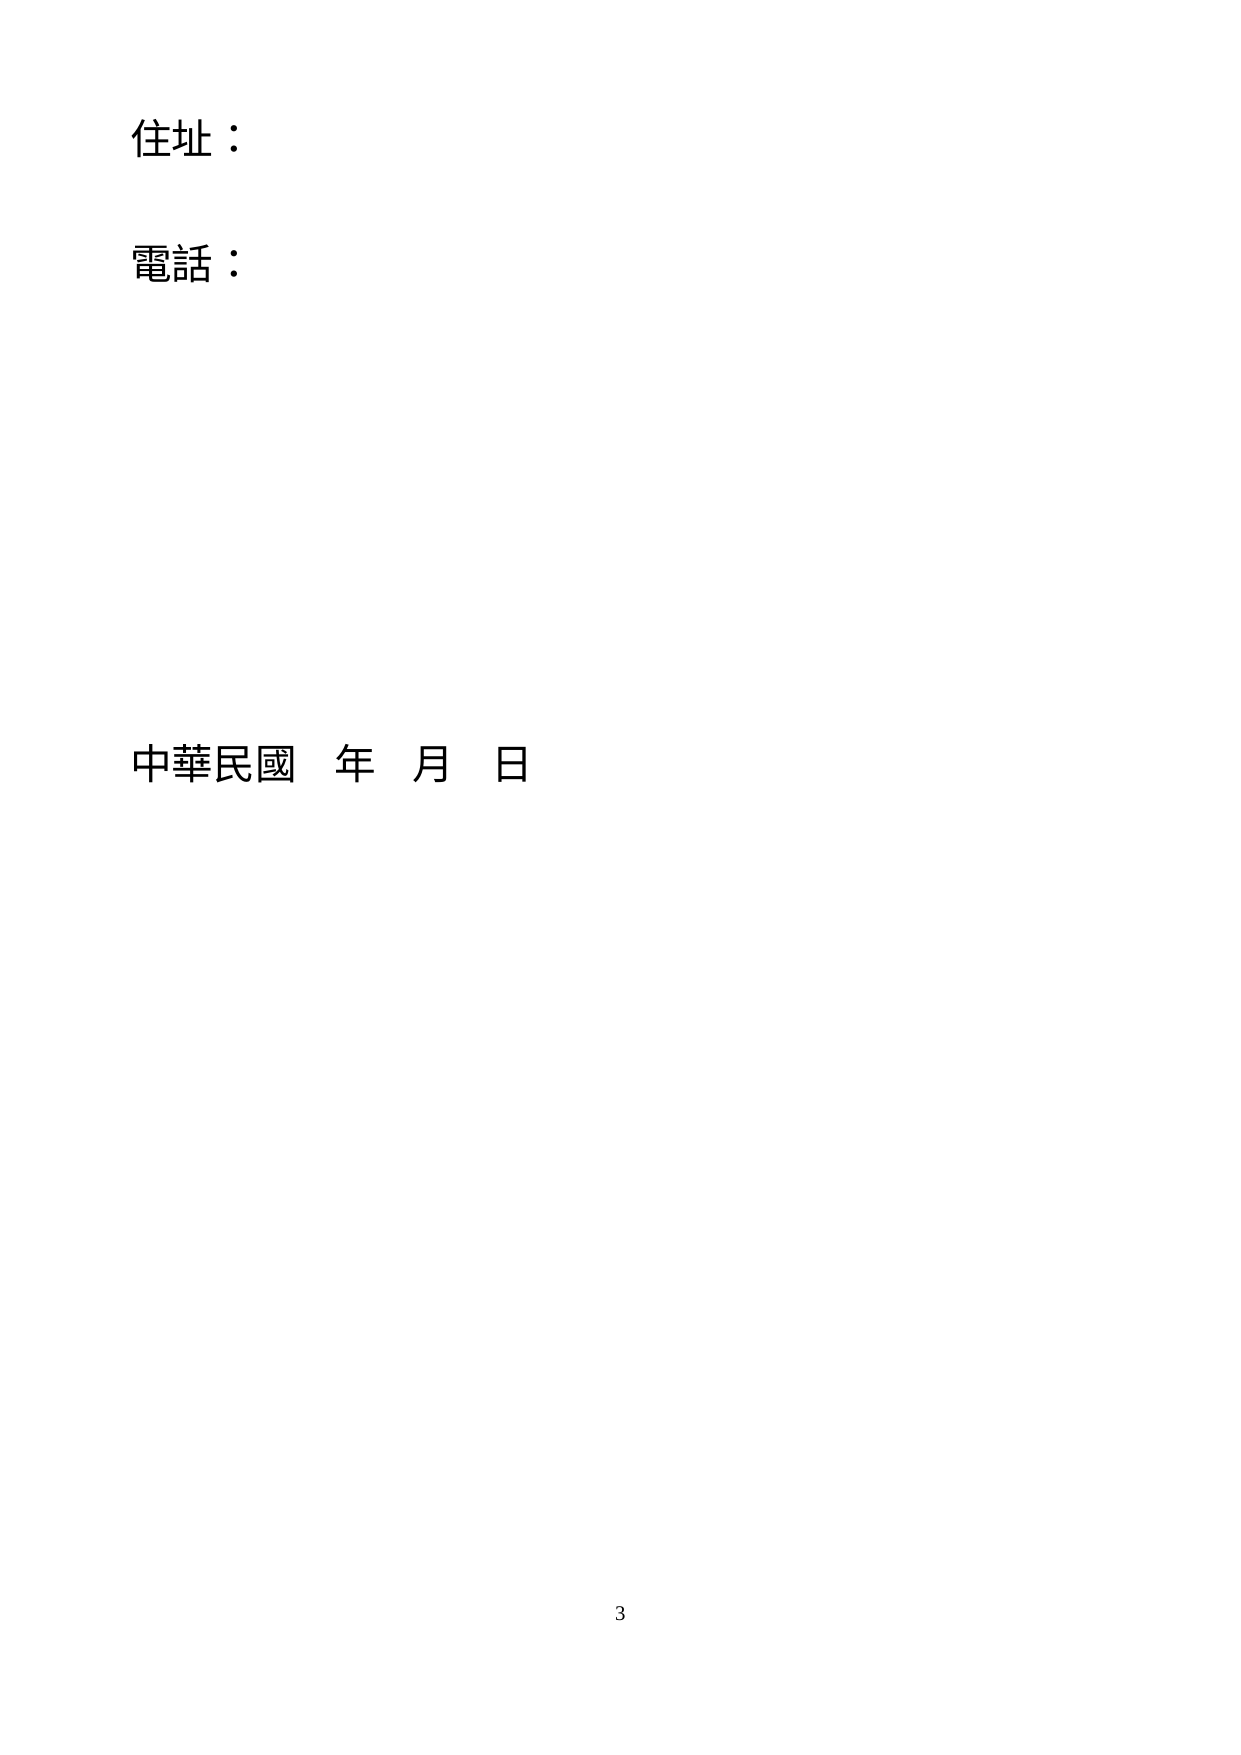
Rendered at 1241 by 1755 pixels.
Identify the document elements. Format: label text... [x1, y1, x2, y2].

text 住址： [130, 94, 1110, 157]
text 電話： [130, 219, 1110, 282]
text 中華民國 年 月 日 [130, 719, 1110, 782]
